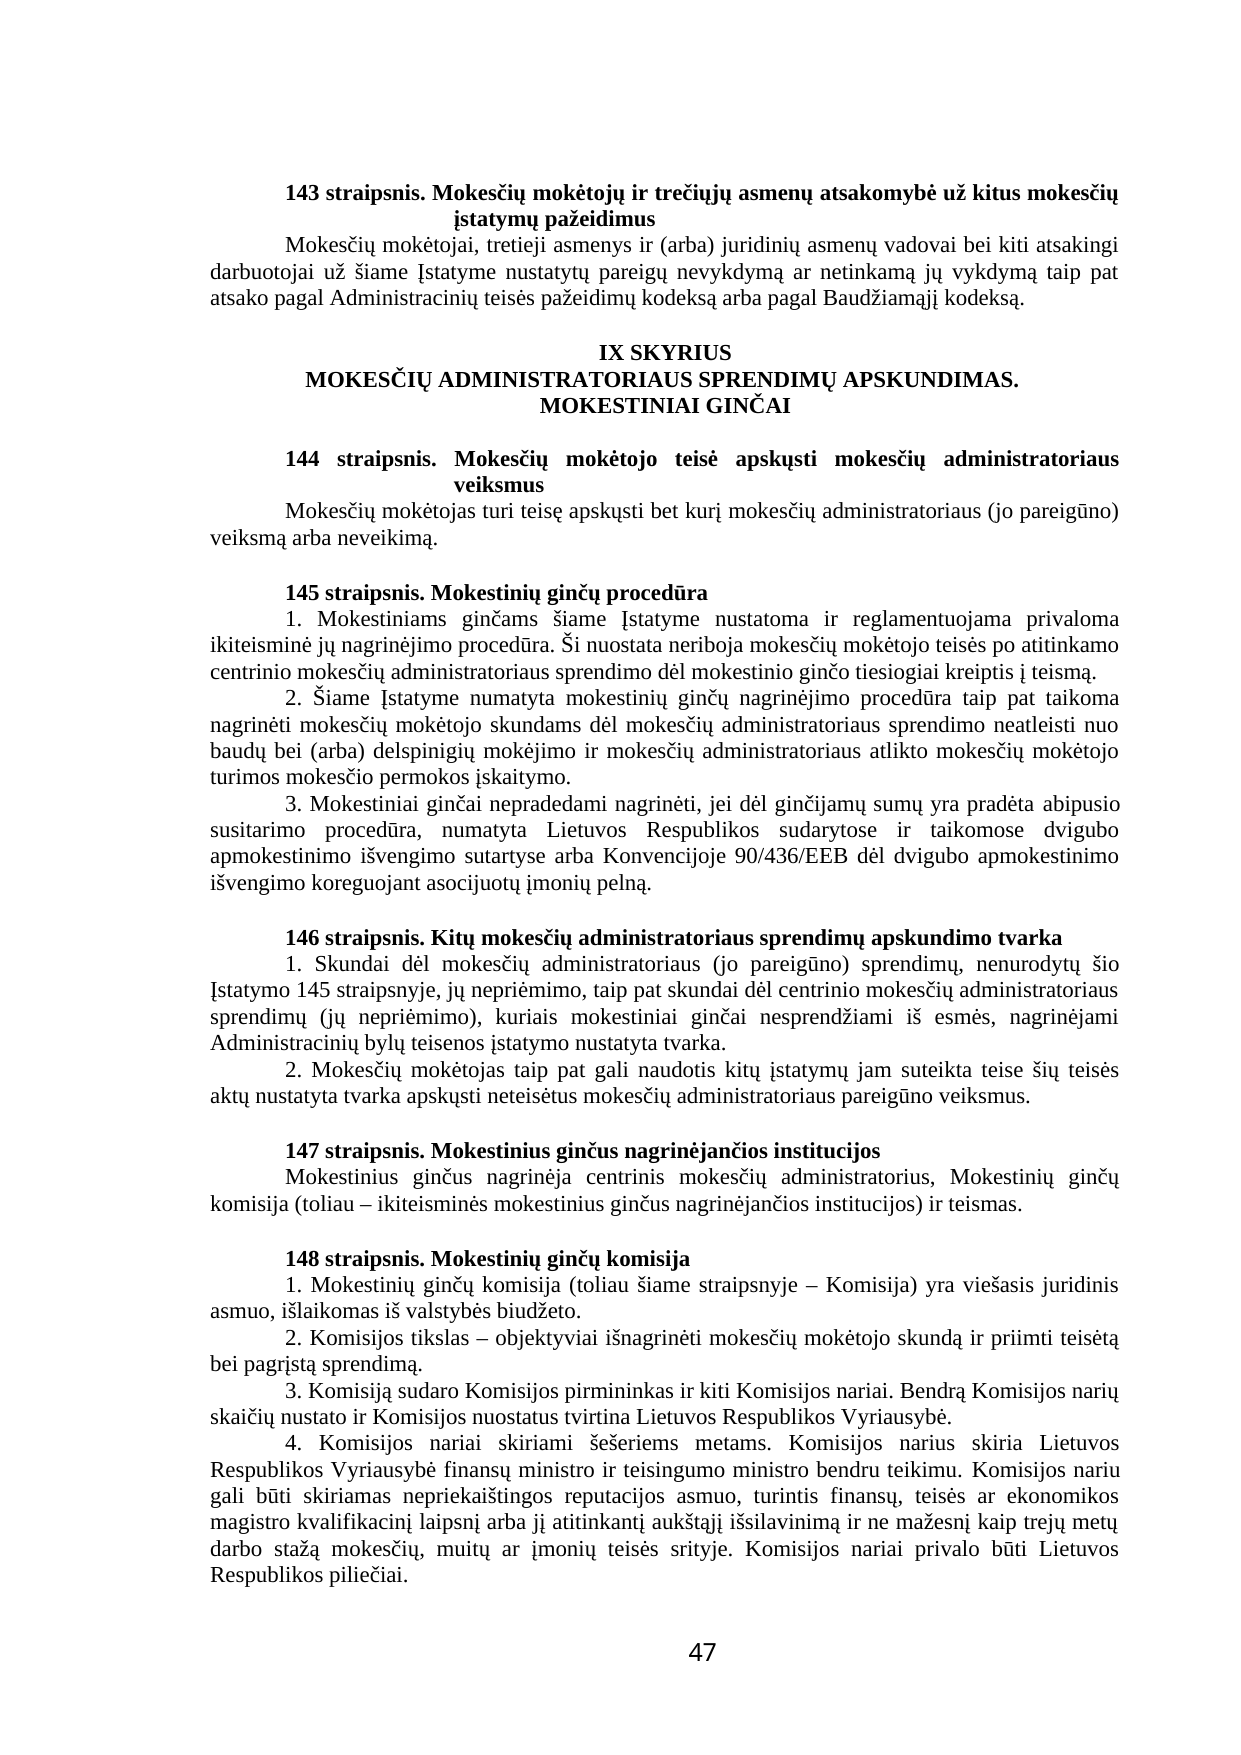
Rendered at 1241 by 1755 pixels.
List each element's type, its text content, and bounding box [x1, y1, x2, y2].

text 3. Komisiją sudaro Komisijos pirmininkas ir kiti Komisijos nariai. Bendrą Komisijos narių skaičių nustato ir Komisijos nuostatus tvirtina Lietuvos Respublikos Vyriausybė. [210, 1377, 1120, 1429]
text 1. Mokestiniams ginčams šiame Įstatyme nustatoma ir reglamentuojama privaloma ikiteisminė jų nagrinėjimo procedūra. Ši nuostata neriboja mokesčių mokėtojo teisės po atitinkamo centrinio mokesčių administratoriaus sprendimo dėl mokestinio ginčo tiesiogiai kreiptis į teismą. [210, 605, 1120, 684]
text 3. Mokestiniai ginčai nepradedami nagrinėti, jei dėl ginčijamų sumų yra pradėta abipusio susitarimo procedūra, numatyta Lietuvos Respublikos sudarytose ir taikomose dvigubo apmokestinimo išvengimo sutartyse arba Konvencijoje 90/436/EEB dėl dvigubo apmokestinimo išvengimo koreguojant asocijuotų įmonių pelną. [210, 790, 1120, 895]
text Mokestinius ginčus nagrinėja centrinis mokesčių administratorius, Mokestinių ginčų komisija (toliau – ikiteisminės mokestinius ginčus nagrinėjančios institucijos) ir teismas. [210, 1163, 1120, 1216]
text 2. Komisijos tikslas – objektyviai išnagrinėti mokesčių mokėtojo skundą ir priimti teisėtą bei pagrįstą sprendimą. [210, 1324, 1120, 1377]
text 146 straipsnis. Kitų mokesčių administratoriaus sprendimų apskundimo tvarka [285, 924, 1120, 950]
text 1. Skundai dėl mokesčių administratoriaus (jo pareigūno) sprendimų, nenurodytų šio Įstatymo 145 straipsnyje, jų nepriėmimo, taip pat skundai dėl centrinio mokesčių administratoriaus sprendimų (jų nepriėmimo), kuriais mokestiniai ginčai nesprendžiami iš esmės, nagrinėjami Administracinių bylų teisenos įstatymo nustatyta tvarka. [210, 950, 1120, 1056]
text Mokesčių mokėtojas turi teisę apskųsti bet kurį mokesčių administratoriaus (jo pareigūno) veiksmą arba neveikimą. [210, 497, 1120, 550]
text 2. Šiame Įstatyme numatyta mokestinių ginčų nagrinėjimo procedūra taip pat taikoma nagrinėti mokesčių mokėtojo skundams dėl mokesčių administratoriaus sprendimo neatleisti nuo baudų bei (arba) delspinigių mokėjimo ir mokesčių administratoriaus atlikto mokesčių mokėtojo turimos mokesčio permokos įskaitymo. [210, 684, 1120, 790]
text MOKESTINIAI GINČAI [210, 392, 1120, 418]
text 144 straipsnis. Mokesčių mokėtojo teisė apskųsti mokesčių administratoriaus veiksmus [285, 445, 1120, 497]
text IX SKYRIUS [210, 339, 1120, 366]
text 2. Mokesčių mokėtojas taip pat gali naudotis kitų įstatymų jam suteikta teise šių teisės aktų nustatyta tvarka apskųsti neteisėtus mokesčių administratoriaus pareigūno veiksmus. [210, 1056, 1120, 1108]
text 147 straipsnis. Mokestinius ginčus nagrinėjančios institucijos [210, 1137, 1120, 1163]
text Mokesčių mokėtojai, tretieji asmenys ir (arba) juridinių asmenų vadovai bei kiti atsakingi darbuotojai už šiame Įstatyme nustatytų pareigų nevykdymą ar netinkamą jų vykdymą taip pat atsako pagal Administracinių teisės pažeidimų kodeksą arba pagal Baudžiamąjį kodeksą. [210, 231, 1120, 311]
text 148 straipsnis. Mokestinių ginčų komisija [210, 1245, 1120, 1271]
text 1. Mokestinių ginčų komisija (toliau šiame straipsnyje – Komisija) yra viešasis juridinis asmuo, išlaikomas iš valstybės biudžeto. [210, 1271, 1120, 1324]
text MOKESČIŲ ADMINISTRATORIAUS SPRENDIMŲ APSKUNDIMAS. [210, 366, 1120, 392]
text 145 straipsnis. Mokestinių ginčų procedūra [210, 579, 1120, 605]
text 4. Komisijos nariai skiriami šešeriems metams. Komisijos narius skiria Lietuvos Respublikos Vyriausybė finansų ministro ir teisingumo ministro bendru teikimu. Komisijos nariu gali būti skiriamas nepriekaištingos reputacijos asmuo, turintis finansų, teisės ar ekonomikos magistro kvalifikacinį laipsnį arba jį atitinkantį aukštąjį išsilavinimą ir ne mažesnį kaip trejų metų darbo stažą mokesčių, muitų ar įmonių teisės srityje. Komisijos nariai privalo būti Lietuvos Respublikos piliečiai. [210, 1429, 1120, 1587]
text 143 straipsnis. Mokesčių mokėtojų ir trečiųjų asmenų atsakomybė už kitus mokesčių įstatymų pažeidimus [285, 179, 1120, 231]
